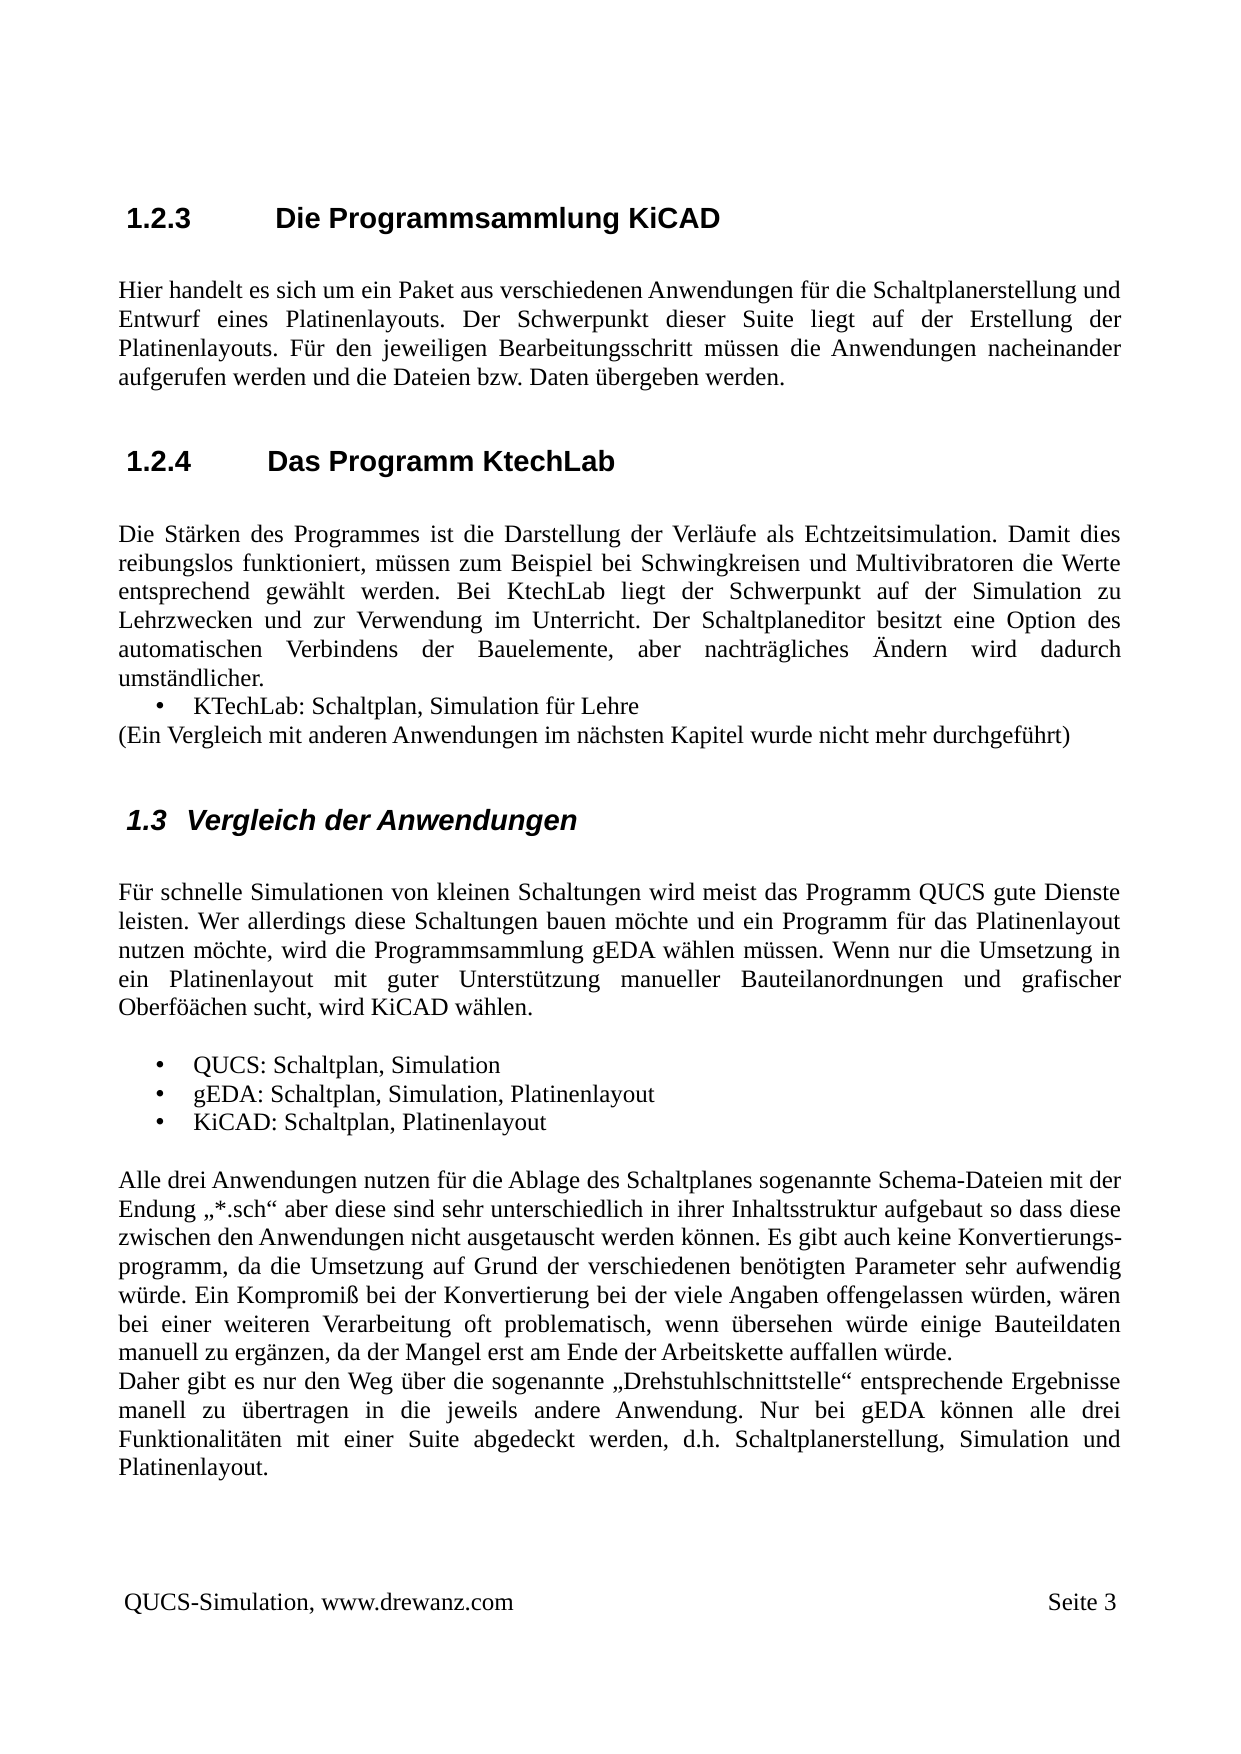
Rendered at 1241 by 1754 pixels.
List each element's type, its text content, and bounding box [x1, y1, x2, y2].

list KTechLab: Schaltplan, Simulation für Lehre [156, 691, 1122, 720]
text Für schnelle Simulationen von kleinen Schaltungen wird meist das Programm QUCS gute Dienste leisten. Wer allerdings diese Schaltungen bauen möchte und ein Programm für das Platinenlayout nutzen möchte, wird die Programmsammlung gEDA wählen müssen. Wenn nur die Umsetzung in ein Platinenlayout mit guter Unterstützung manueller Bauteilanordnungen und grafischer Oberföächen sucht, wird KiCAD wählen. [118, 877, 1122, 1021]
list QUCS: Schaltplan, Simulation [156, 1050, 1122, 1079]
text Alle drei Anwendungen nutzen für die Ablage des Schaltplanes sogenannte Schema-Dateien mit der Endung „*.sch“ aber diese sind sehr unterschiedlich in ihrer Inhaltsstruktur aufgebaut so dass diese zwischen den Anwendungen nicht ausgetauscht werden können. Es gibt auch keine Konver­tierungs­programm, da die Umsetzung auf Grund der verschiedenen benötigten Parameter sehr aufwendig würde. Ein Kompromiß bei der Konvertierung bei der viele Angaben offengelassen würden, wären bei einer weiteren Verarbeitung oft problematisch, wenn übersehen würde einige Bauteildaten manuell zu ergänzen, da der Mangel erst am Ende der Arbeitskette auffallen würde. [118, 1165, 1122, 1366]
subtitle Vergleich der Anwendungen [118, 803, 1122, 836]
text Die Stärken des Programmes ist die Darstellung der Verläufe als Echtzeitsimulation. Damit dies reibungslos funktioniert, müssen zum Beispiel bei Schwingkreisen und Multivibratoren die Werte entsprechend gewählt werden. Bei KtechLab liegt der Schwerpunkt auf der Simulation zu Lehrzwecken und zur Verwendung im Unterricht. Der Schaltplaneditor besitzt eine Option des automatischen Verbindens der Bauelemente, aber nachträgliches Ändern wird dadurch umständlicher. [118, 519, 1122, 691]
subtitle Das Programm KtechLab [118, 444, 1122, 478]
subtitle Die Programmsammlung KiCAD [118, 201, 1122, 234]
list KiCAD: Schaltplan, Platinenlayout [156, 1107, 1122, 1136]
text Daher gibt es nur den Weg über die sogenannte „Drehstuhlschnittstelle“ entsprechende Ergebnisse manell zu übertragen in die jeweils andere Anwendung. Nur bei gEDA können alle drei Funktionalitäten mit einer Suite abgedeckt werden, d.h. Schaltplanerstellung, Simulation und Platinenlayout. [118, 1366, 1122, 1481]
text (Ein Vergleich mit anderen Anwendungen im nächsten Kapitel wurde nicht mehr durchgeführt) [118, 720, 1122, 749]
list gEDA: Schaltplan, Simulation, Platinenlayout [156, 1079, 1122, 1107]
text Hier handelt es sich um ein Paket aus verschiedenen Anwendungen für die Schaltplanerstellung und Entwurf eines Platinenlayouts. Der Schwerpunkt dieser Suite liegt auf der Erstellung der Platinenlayouts. Für den jeweiligen Bearbeitungsschritt müssen die Anwendungen nacheinander aufgerufen werden und die Dateien bzw. Daten übergeben werden. [118, 275, 1122, 390]
